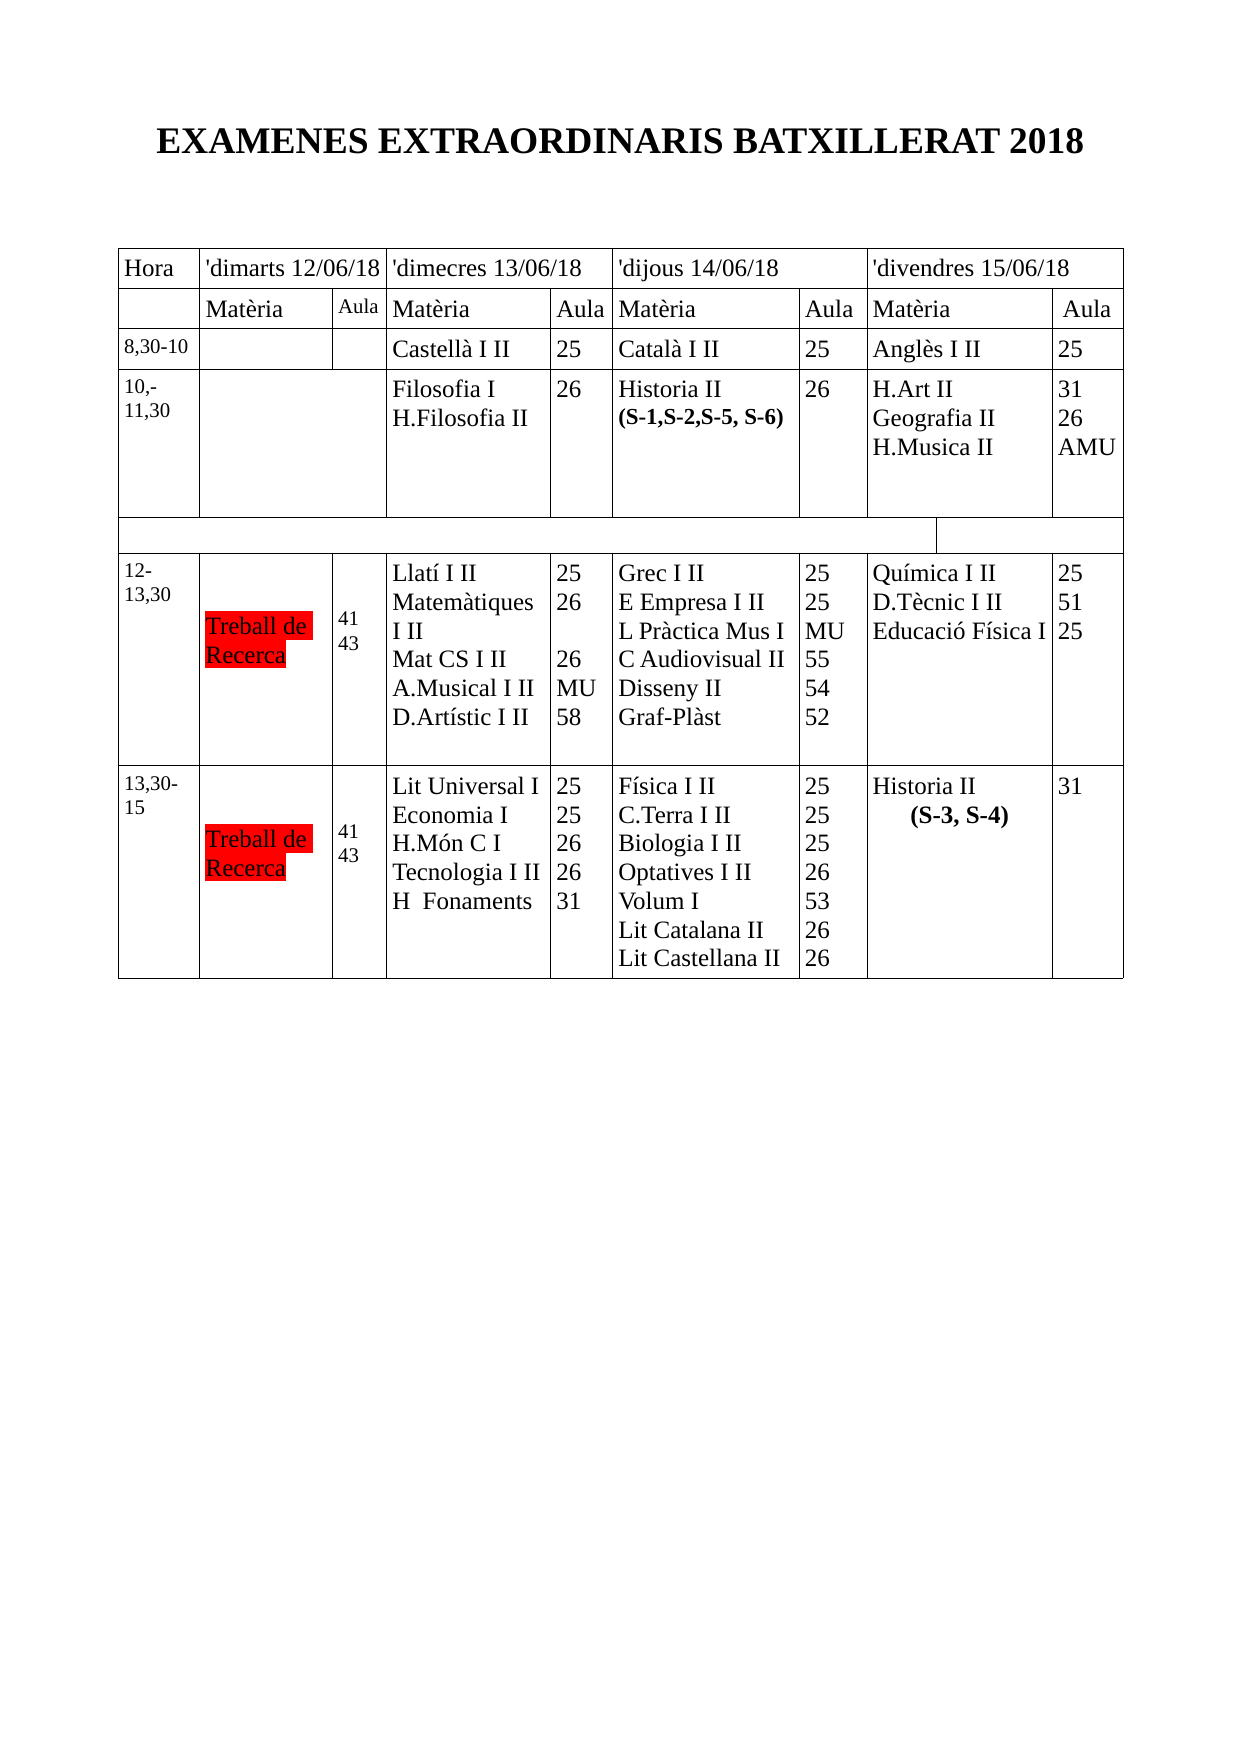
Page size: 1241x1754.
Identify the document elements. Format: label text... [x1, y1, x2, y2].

table_cell Historia II (S-3, S-4) [868, 766, 1052, 978]
table_cell [200, 329, 332, 368]
table_header 'dimecres 13/06/18 [387, 249, 612, 288]
table_cell [119, 518, 936, 552]
table_cell Aula [800, 289, 867, 328]
table_cell 41 43 [333, 766, 386, 978]
table_cell 26 [800, 370, 867, 517]
table_cell [119, 289, 199, 328]
table_header 'dimarts 12/06/18 [200, 249, 386, 288]
table_cell 10,-11,30 [119, 370, 199, 517]
table_cell Historia II (S-1,S-2,S-5, S-6) [613, 370, 799, 517]
table_cell Aula [551, 289, 612, 328]
table_cell 31 26 AMU [1053, 370, 1123, 517]
table_cell Treball de Recerca [200, 554, 332, 765]
table_cell 41 43 [333, 554, 386, 765]
table_cell 26 [551, 370, 612, 517]
table_header 'dijous 14/06/18 [613, 249, 867, 288]
table_cell Anglès I II [868, 329, 1052, 368]
table_cell Aula [333, 289, 386, 328]
table_cell 13,30-15 [119, 766, 199, 978]
table_cell Matèria [868, 289, 1052, 328]
table_cell 25 [800, 329, 867, 368]
table_cell H.Art II Geografia II H.Musica II [868, 370, 1052, 517]
table_cell 25 [1053, 329, 1123, 368]
table_cell Física I II C.Terra I II Biologia I II Optatives I II Volum I Lit Catalana II Lit Castellana II [613, 766, 799, 978]
table_cell Grec I II E Empresa I II L Pràctica Mus I C Audiovisual II Disseny II Graf-Plàst [613, 554, 799, 765]
table_cell 25 25 25 26 53 26 26 [800, 766, 867, 978]
table_cell [333, 329, 386, 368]
table_cell 25 26 26 MU 58 [551, 554, 612, 765]
table_cell Llatí I II Matemàtiques I II Mat CS I II A.Musical I II D.Artístic I II [387, 554, 550, 765]
table_cell 8,30-10 [119, 329, 199, 368]
table_cell 25 51 25 [1053, 554, 1123, 765]
table_cell [200, 370, 386, 517]
table_cell Castellà I II [387, 329, 550, 368]
table_cell Filosofia I H.Filosofia II [387, 370, 550, 517]
table_cell Català I II [613, 329, 799, 368]
table_cell Treball de Recerca [200, 766, 332, 978]
table_header Hora [119, 249, 199, 288]
table_cell 25 [551, 329, 612, 368]
table_cell Lit Universal I Economia I H.Món C I Tecnologia I II H Fonaments [387, 766, 550, 978]
table_cell Química I II D.Tècnic I II Educació Física I [868, 554, 1052, 765]
table_cell Aula [1053, 289, 1123, 328]
table_cell [937, 518, 1123, 552]
table_cell 31 [1053, 766, 1123, 978]
table_cell Matèria [613, 289, 799, 328]
table_cell 25 25 26 26 31 [551, 766, 612, 978]
text EXAMENES EXTRAORDINARIS BATXILLERAT 2018 [118, 118, 1122, 161]
table_header 'divendres 15/06/18 [868, 249, 1123, 288]
table_cell 12-13,30 [119, 554, 199, 765]
table_cell Matèria [387, 289, 550, 328]
table_cell 25 25 MU 55 54 52 [800, 554, 867, 765]
table_cell Matèria [200, 289, 332, 328]
